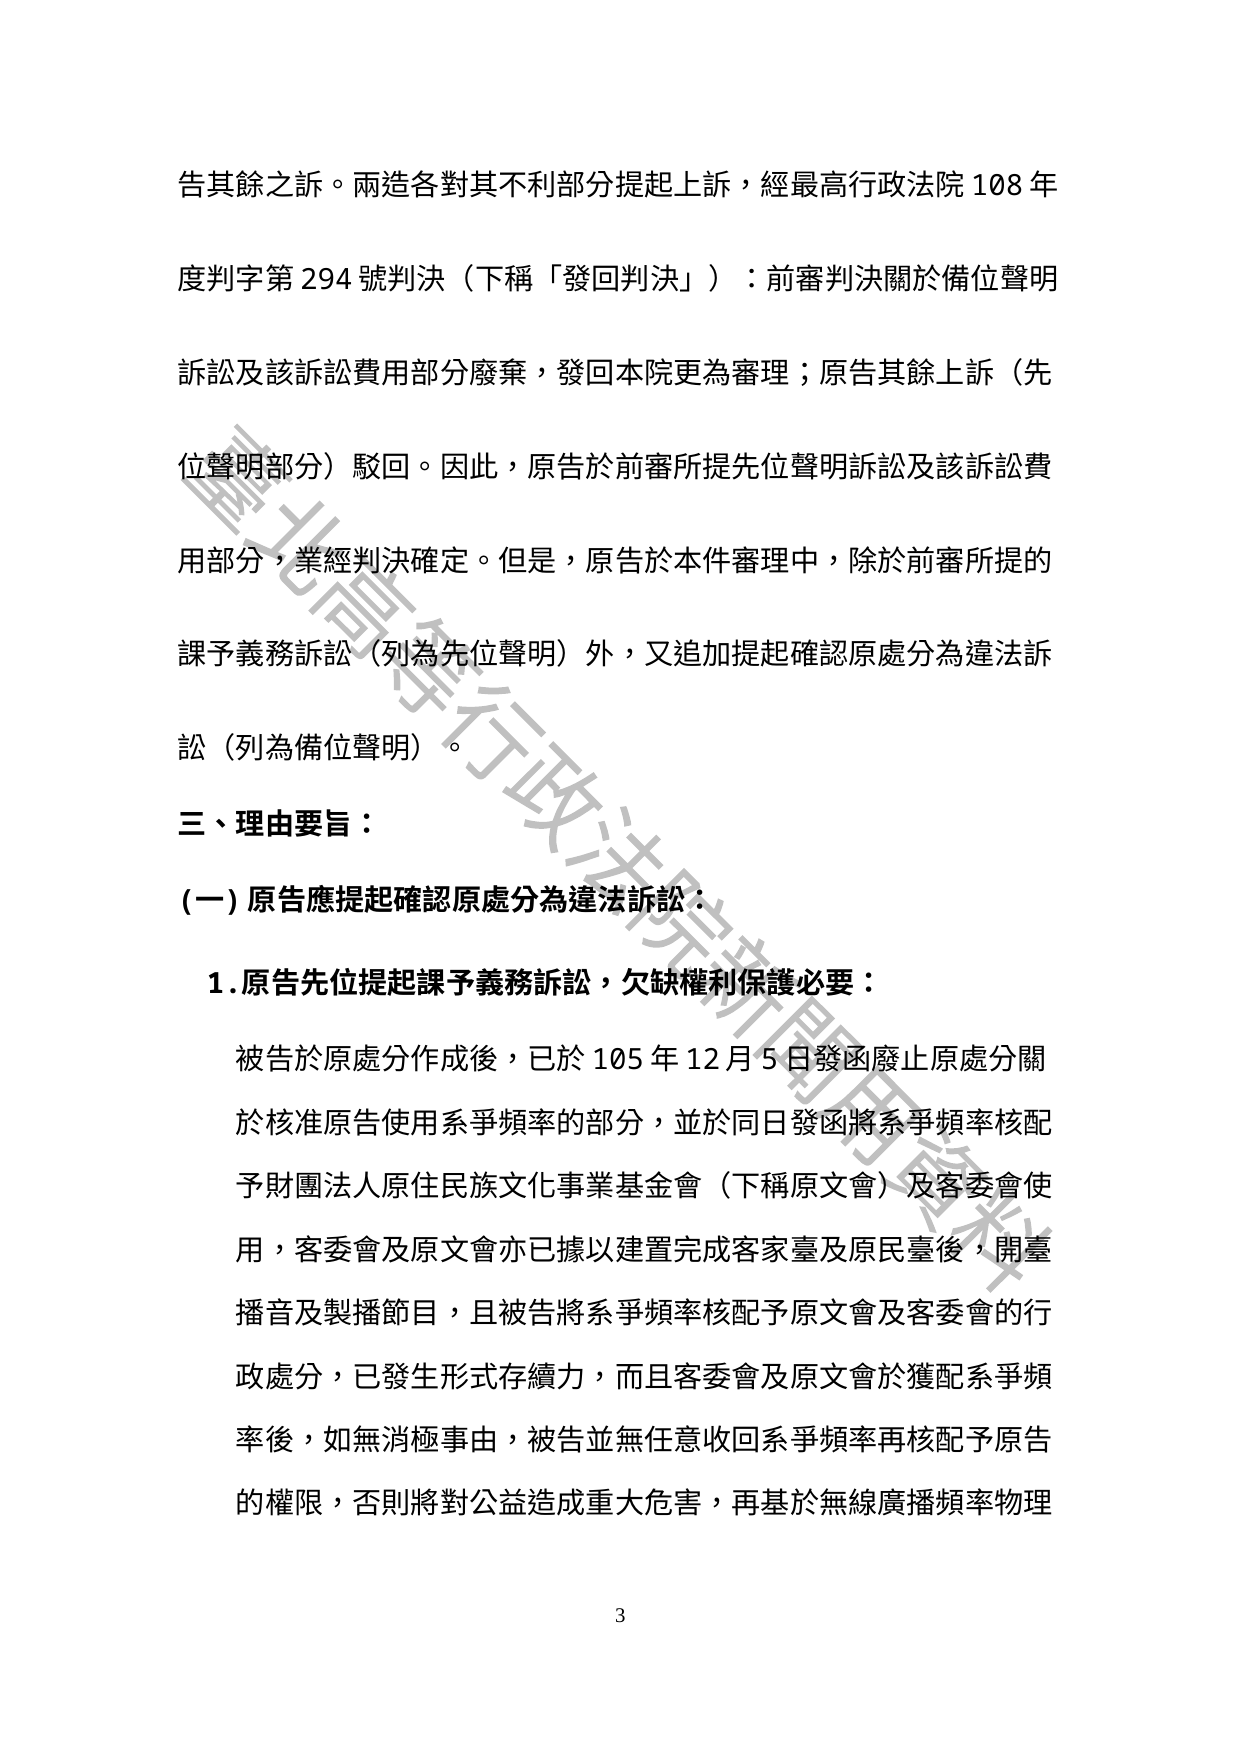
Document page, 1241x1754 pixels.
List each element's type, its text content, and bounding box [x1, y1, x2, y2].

text (一) 原告應提起確認原處分為違法訴訟： [642, 876, 674, 895]
text 1.原告先位提起課予義務訴訟，欠缺權利保護必要： [764, 980, 811, 1002]
text 1.原告先位提起課予義務訴訟，欠缺權利保護必要： [207, 940, 705, 1002]
text [557, 800, 1063, 842]
text 三、理由要旨： [177, 800, 561, 842]
text (一) 原告應提起確認原處分為違法訴訟： [694, 876, 1063, 918]
text (一) 原告應提起確認原處分為違法訴訟： [671, 891, 697, 918]
text 1.原告先位提起課予義務訴訟，欠缺權利保護必要： [756, 940, 1063, 1002]
text 告其餘之訴。兩造各對其不利部分提起上訴，經最高行政法院108年度判字第294號判決（下稱「發回判決」）：前審判決關於備位聲明訴訟及該訴訟費用部分廢棄，發回本院更為審理；原告其餘上訴（先位聲明部分）駁回。因此，原告於前審所提先位聲明訴訟及該訴訟費用部分，業經判決確定。但是，原告於本件審理中，除於前審所提的課予義務訴訟（列為先位聲明）外，又追加提起確認原處分為違法訴訟（列為備位聲明）。 [177, 142, 1063, 767]
text 被告於原處分作成後，已於105年12月5日發函廢止原處分關於核准原告使用系爭頻率的部分，並於同日發函將系爭頻率核配予財團法人原住民族文化事業基金會（下稱原文會）及客委會使用，客委會及原文會亦已據以建置完成客家臺及原民臺後，開臺播音及製播節目，且被告將系爭頻率核配予原文會及客委會的行政處分，已發生形式存續力，而且客委會及原文會於獲配系爭頻率後，如無消極事由，被告並無任意收回系爭頻率再核配予原告的權限，否則將對公益造成重大危害，再基於無線廣播頻率物理 [236, 1036, 1063, 1522]
text (一) 原告應提起確認原處分為違法訴訟： [177, 876, 641, 918]
text 1.原告先位提起課予義務訴訟，欠缺權利保護必要： [676, 940, 741, 980]
